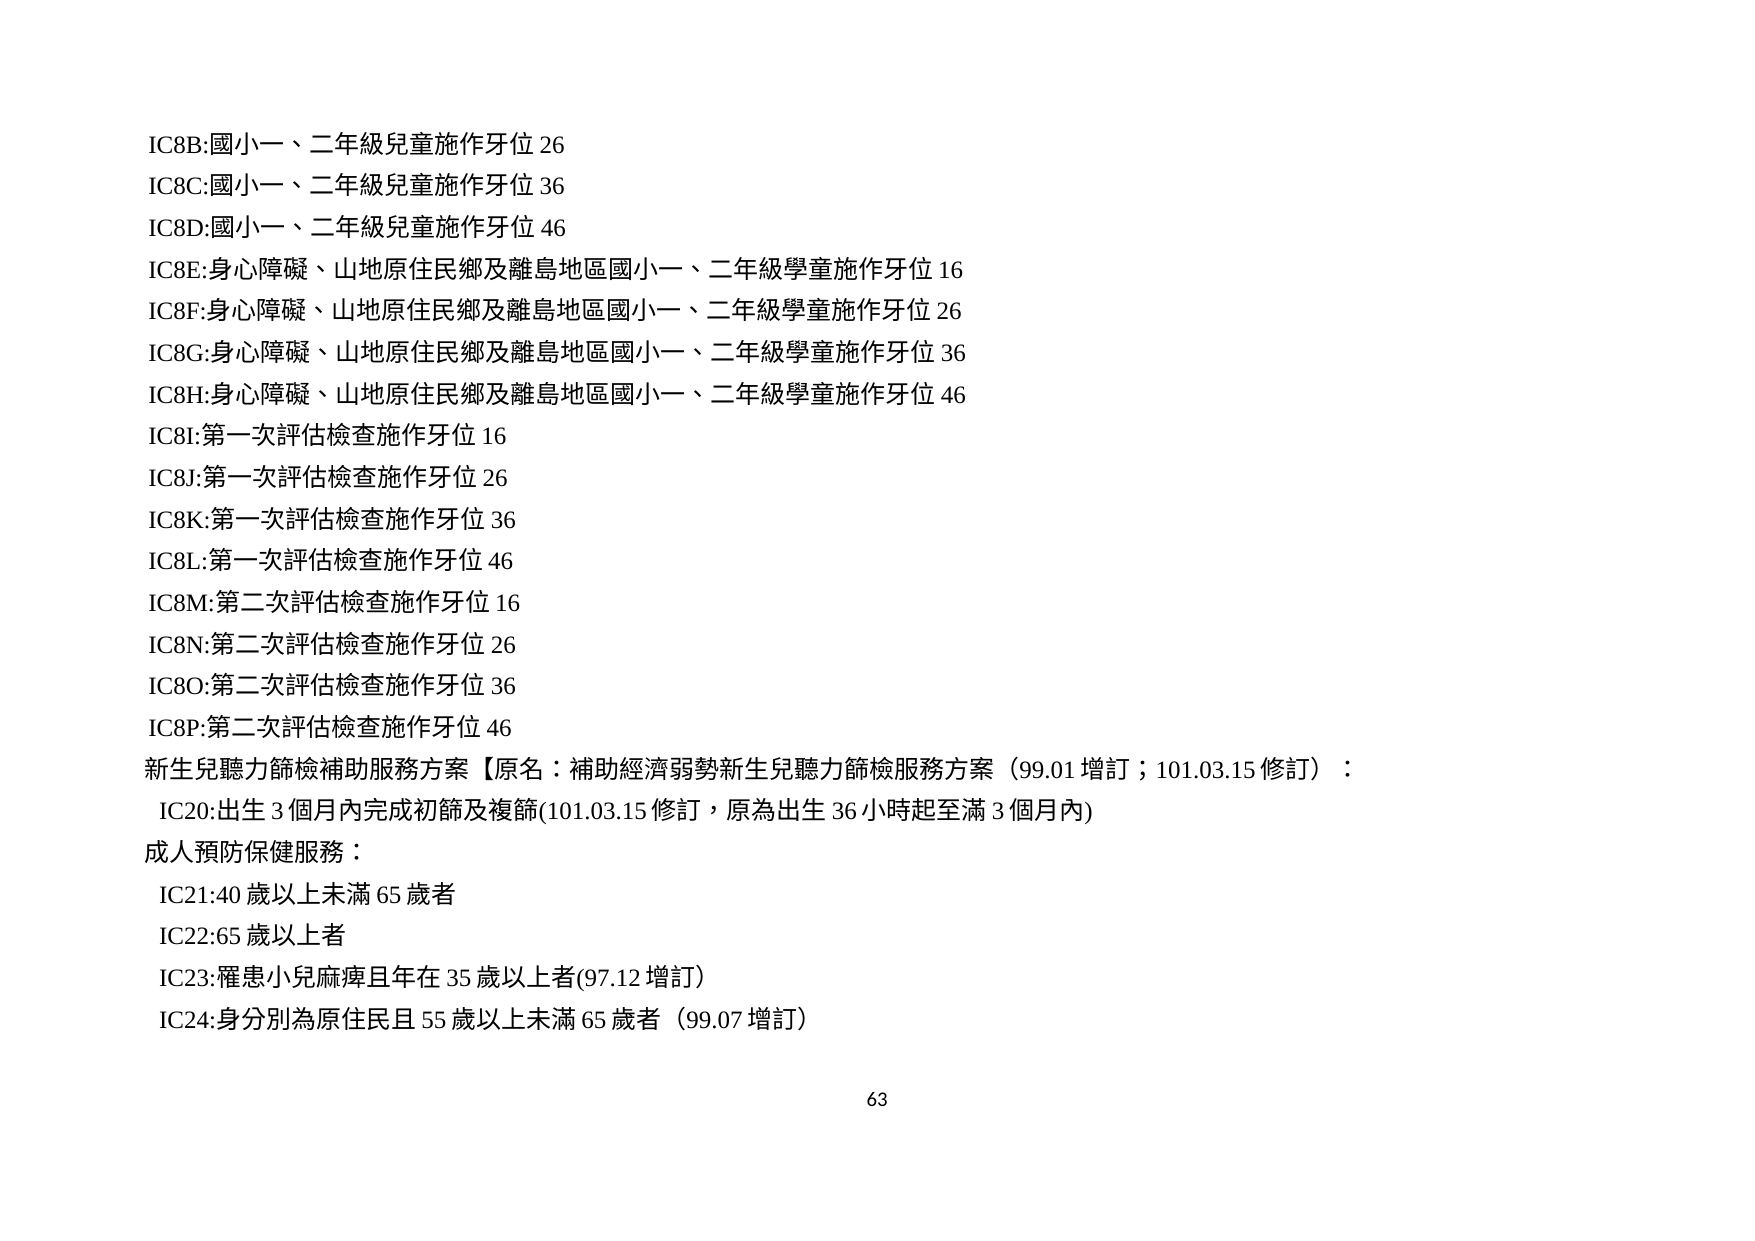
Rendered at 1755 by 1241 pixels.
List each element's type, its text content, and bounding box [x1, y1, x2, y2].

table_cell IC8B:國小一、二年級兒童施作牙位26 IC8C:國小一、二年級兒童施作牙位36 IC8D:國小一、二年級兒童施作牙位46 IC8E:身心障礙、山地原住民鄉及離島地區國小一、二年級學童施作牙位16 IC8F:身心障礙、山地原住民鄉及離島地區國小一、二年級學童施作牙位26 IC8G:身心障礙、山地原住民鄉及離島地區國小一、二年級學童施作牙位36 IC8H:身心障礙、山地原住民鄉及離島地區國小一、二年級學童施作牙位46 IC8I:第一次評估檢查施作牙位16 IC8J:第一次評估檢查施作牙位26 IC8K:第一次評估檢查施作牙位36 IC8L:第一次評估檢查施作牙位46 IC8M:第二次評估檢查施作牙位16 IC8N:第二次評估檢查施作牙位26 IC8O:第二次評估檢查施作牙位36 IC8P:第二次評估檢查施作牙位46 新生兒聽力篩檢補助服務方案【原名：補助經濟弱勢新生兒聽力篩檢服務方案（99.01增訂；101.03.15修訂）： IC20:出生3個月內完成初篩及複篩(101.03.15修訂，原為出生36小時起至滿3個月內) 成人預防保健服務： IC21:40歲以上未滿65歲者 IC22:65歲以上者 IC23:罹患小兒麻痺且年在35歲以上者(97.12增訂） IC24:身分別為原住民且55歲以上未滿65歲者（99.07增訂） [118, 119, 1658, 1035]
